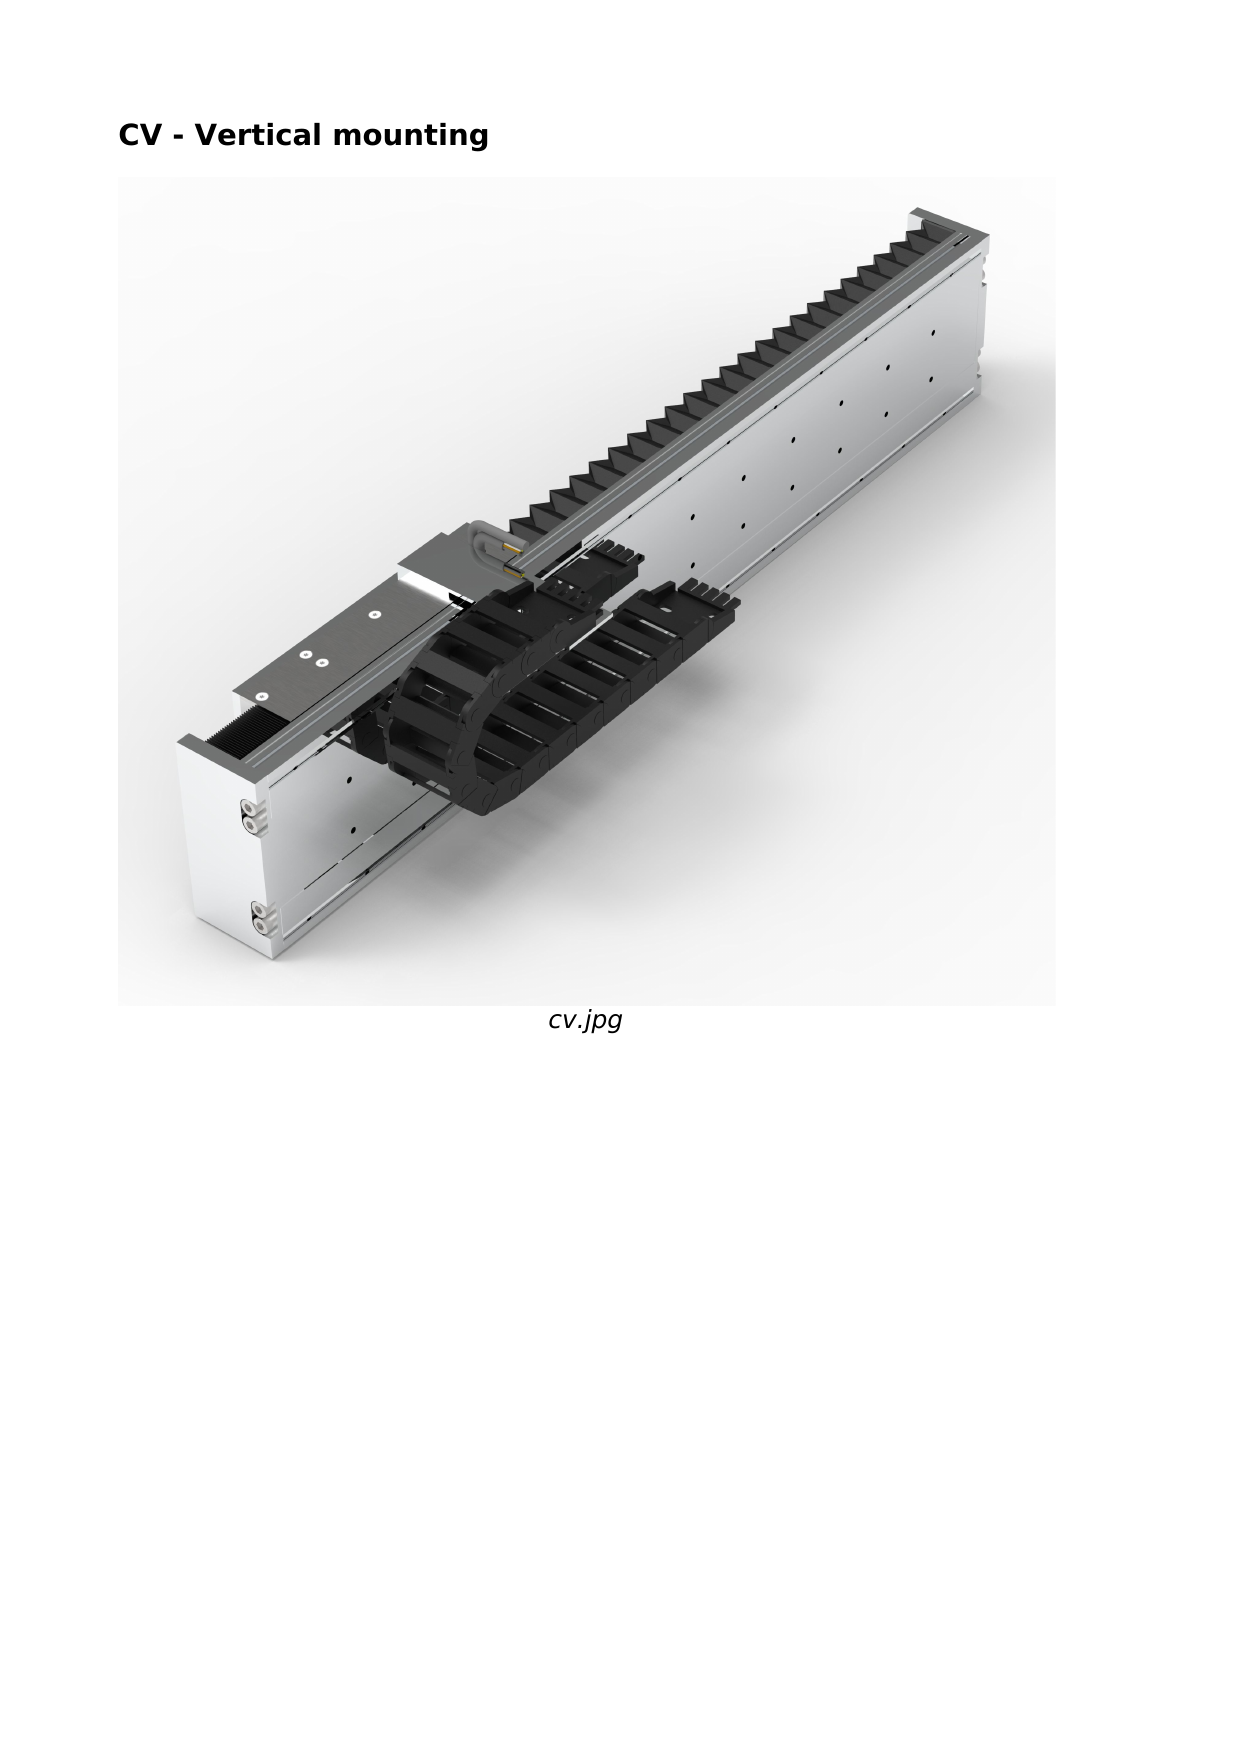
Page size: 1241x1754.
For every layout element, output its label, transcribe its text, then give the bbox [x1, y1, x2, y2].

picture [118, 177, 1056, 1006]
text cv.jpg [118, 1006, 1056, 1034]
subtitle CV - Vertical mounting [118, 118, 1122, 152]
